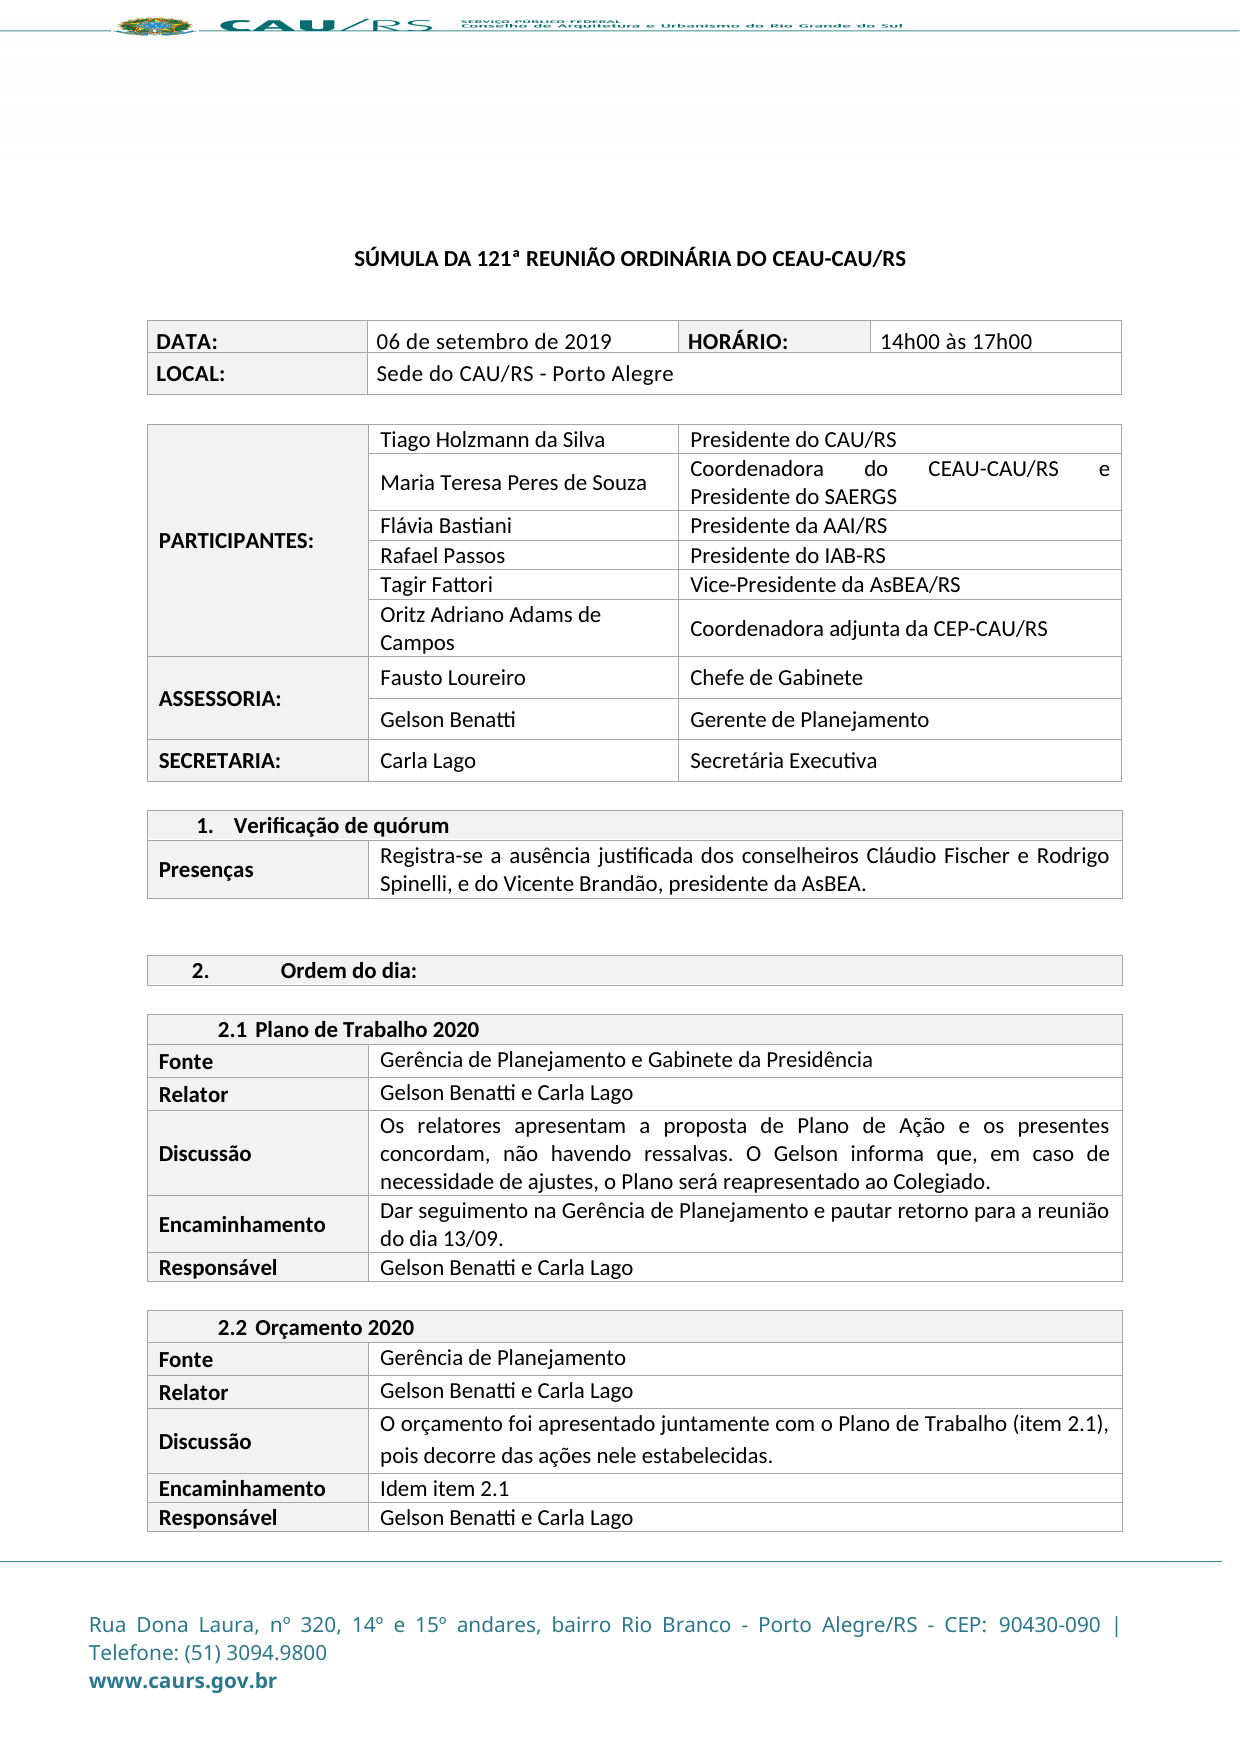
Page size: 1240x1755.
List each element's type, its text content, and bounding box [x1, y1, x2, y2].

table_cell Os relatores apresentam a proposta de Plano de Ação e os presentes concordam, não havendo ressalvas. O Gelson informa que, em caso de necessidade de ajustes, o Plano será reapresentado ao Colegiado. [369, 1111, 1122, 1195]
table_cell Encaminhamento [148, 1474, 368, 1502]
table_cell Relator [148, 1376, 368, 1408]
table_cell ASSESSORIA: [148, 657, 368, 739]
table_header Verificação de quórum [148, 811, 1122, 839]
table_cell 06 de setembro de 2019 [368, 321, 678, 352]
table_cell Rafael Passos [369, 541, 678, 569]
table_header Orçamento 2020 [148, 1311, 1122, 1342]
table_cell Discussão [148, 1409, 368, 1473]
table_cell Maria Teresa Peres de Souza [369, 454, 678, 510]
table_header PARTICIPANTES: [148, 425, 368, 656]
table_cell Presenças [148, 841, 368, 898]
table_cell Coordenadora adjunta da CEP-CAU/RS [679, 600, 1121, 656]
table_cell Carla Lago [369, 740, 678, 781]
table_cell Presidente do IAB-RS [679, 541, 1121, 569]
table_cell Tagir Fattori [369, 570, 678, 599]
table_cell Secretária Executiva [679, 740, 1121, 781]
table_header Plano de Trabalho 2020 [148, 1015, 1122, 1044]
table_cell Relator [148, 1078, 368, 1110]
table_cell Gerente de Planejamento [679, 699, 1121, 739]
table_cell Oritz Adriano Adams de Campos [369, 600, 678, 656]
table_cell Fonte [148, 1045, 368, 1077]
table_cell Gelson Benatti e Carla Lago [369, 1376, 1122, 1408]
table_header Tiago Holzmann da Silva [369, 425, 678, 453]
table_cell Chefe de Gabinete [679, 657, 1121, 698]
table_cell Gelson Benatti e Carla Lago [369, 1078, 1122, 1110]
table_cell Gelson Benatti [369, 699, 678, 739]
table_cell Fausto Loureiro [369, 657, 678, 698]
table_cell Flávia Bastiani [369, 511, 678, 540]
table_cell DATA: [148, 321, 367, 352]
table_cell O orçamento foi apresentado juntamente com o Plano de Trabalho (item 2.1), pois decorre das ações nele estabelecidas. [369, 1409, 1122, 1473]
table_cell Gelson Benatti e Carla Lago [369, 1503, 1122, 1531]
table_cell Sede do CAU/RS - Porto Alegre [368, 353, 1121, 394]
table_cell SECRETARIA: [148, 740, 368, 781]
table_cell Fonte [148, 1343, 368, 1375]
table_cell 14h00 às 17h00 [871, 321, 1121, 352]
table_header SÚMULA DA 121ª REUNIÃO ORDINÁRIA DO CEAU-CAU/RS [147, 236, 1122, 320]
table_cell LOCAL: [148, 353, 367, 394]
table_cell Idem item 2.1 [369, 1474, 1122, 1502]
table_cell Coordenadora do CEAU-CAU/RS e Presidente do SAERGS [679, 454, 1121, 510]
table_cell Vice-Presidente da AsBEA/RS [679, 570, 1121, 599]
table_cell Responsável [148, 1253, 368, 1281]
table_cell Gelson Benatti e Carla Lago [369, 1253, 1122, 1281]
table_header Ordem do dia: [148, 956, 1122, 984]
table_cell Dar seguimento na Gerência de Planejamento e pautar retorno para a reunião do dia 13/09. [369, 1196, 1122, 1252]
table_cell Gerência de Planejamento e Gabinete da Presidência [369, 1045, 1122, 1077]
table_header Presidente do CAU/RS [679, 425, 1121, 453]
table_cell Responsável [148, 1503, 368, 1531]
table_cell Gerência de Planejamento [369, 1343, 1122, 1375]
table_cell HORÁRIO: [679, 321, 870, 352]
table_cell Presidente da AAI/RS [679, 511, 1121, 540]
table_cell Encaminhamento [148, 1196, 368, 1252]
table_cell Discussão [148, 1111, 368, 1195]
table_cell Registra-se a ausência justificada dos conselheiros Cláudio Fischer e Rodrigo Spinelli, e do Vicente Brandão, presidente da AsBEA. [369, 841, 1122, 898]
